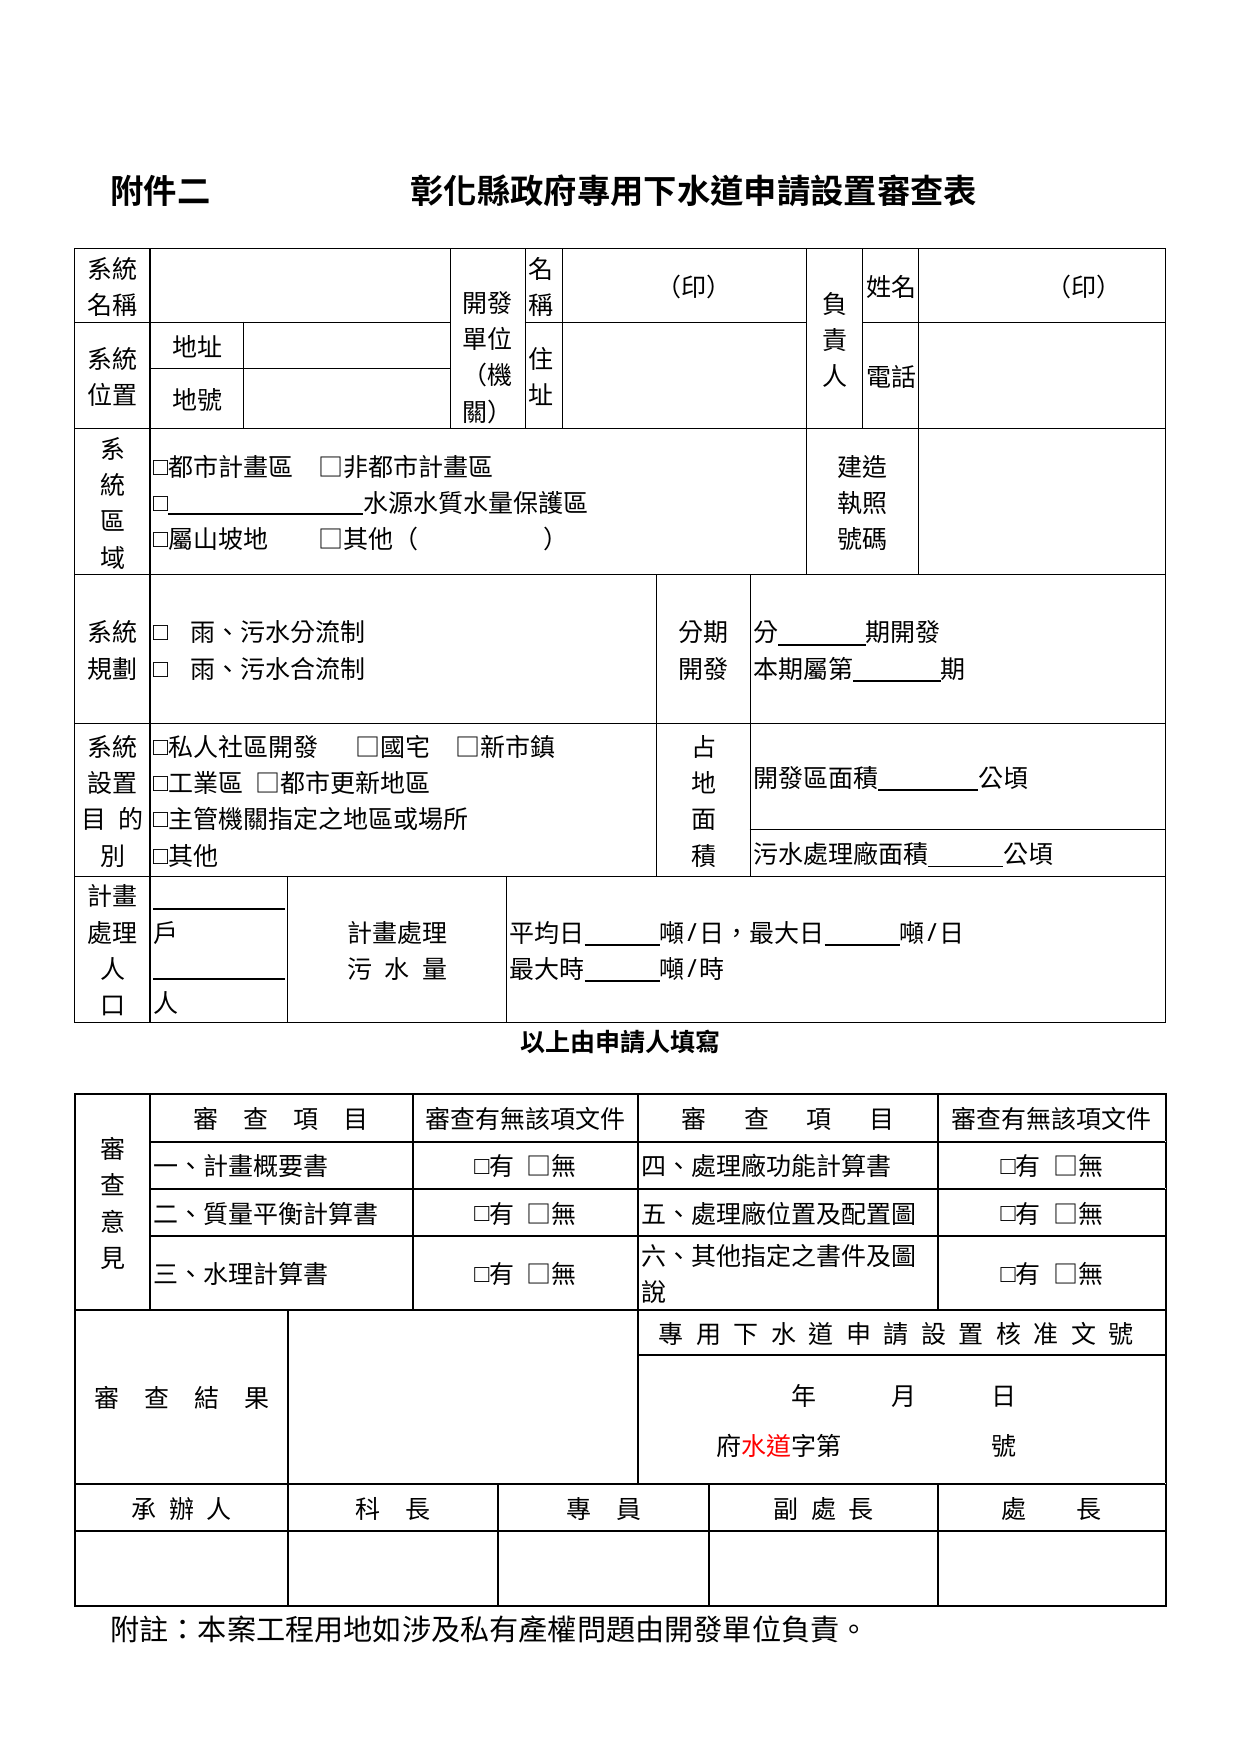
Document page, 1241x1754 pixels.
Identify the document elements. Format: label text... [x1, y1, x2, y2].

table_cell 地址 [151, 323, 243, 368]
table_cell [289, 1311, 637, 1483]
table_cell 地號 [151, 369, 243, 428]
table_cell [563, 323, 806, 428]
table_cell 系統位置 [75, 323, 149, 428]
table_header 負 責 人 [807, 249, 862, 428]
table_header 姓名 [863, 249, 918, 322]
table_cell □有 □無 [939, 1237, 1165, 1309]
table_cell 年 月 日 府水道字第 號 [639, 1356, 1165, 1483]
table_cell 副 處 長 [710, 1485, 937, 1530]
table_cell [289, 1532, 497, 1605]
table_cell [244, 369, 450, 428]
table_cell 系 統 區 域 [75, 429, 149, 574]
text 附件二 彰化縣政府專用下水道申請設置審查表 [110, 164, 1092, 213]
table_cell [499, 1532, 708, 1605]
table_cell 住址 [526, 323, 562, 428]
table_header （印） [919, 249, 1165, 322]
table_header 系統 名稱 [75, 249, 149, 322]
table_cell □有 □無 [414, 1190, 637, 1235]
table_cell 計畫處理 人 口 [75, 877, 149, 1022]
table_cell 四、處理廠功能計算書 [639, 1143, 937, 1188]
table_cell 三、水理計算書 [151, 1237, 412, 1309]
table_cell □私人社區開發 □國宅 □新市鎮 □工業區 □都市更新地區 □主管機關指定之地區或場所 □其他 [151, 724, 656, 876]
table_cell 審 查 項 目 [639, 1095, 937, 1141]
table_cell 系統設置目 的 別 [75, 724, 149, 876]
table_cell 以上由申請人填寫 [75, 1023, 1165, 1093]
table_cell □都市計畫區 □非都市計畫區 □ 水源水質水量保護區 □屬山坡地 □其他（ ） [151, 429, 806, 574]
table_cell 占 地 面 積 [657, 724, 750, 876]
table_cell □有 □無 [939, 1190, 1165, 1235]
table_cell 承 辦 人 [76, 1485, 287, 1530]
table_cell [710, 1532, 937, 1605]
table_cell 二、質量平衡計算書 [151, 1190, 412, 1235]
table_header 名稱 [526, 249, 562, 322]
text 附註：本案工程用地如涉及私有產權問題由開發單位負責。 [110, 1607, 1092, 1649]
table_cell □有 □無 [414, 1237, 637, 1309]
table_cell 專 用 下 水 道 申 請 設 置 核 准 文 號 [639, 1311, 1165, 1354]
table_cell 審 查 意 見 [76, 1095, 149, 1309]
table_cell 污水處理廠面積 公頃 [751, 830, 1165, 876]
table_cell 開發區面積 公頃 [751, 724, 1165, 828]
table_cell [919, 323, 1165, 428]
table_cell 電話 [863, 323, 918, 428]
table_cell 分期 開發 [657, 575, 750, 723]
table_cell [939, 1532, 1165, 1605]
table_cell 平均日 噸/日，最大日 噸/日 最大時 噸/時 [507, 877, 1165, 1022]
table_cell 審 查 項 目 [151, 1095, 412, 1141]
table_cell 處 長 [939, 1485, 1165, 1530]
table_header [151, 249, 450, 322]
table_cell □有 □無 [414, 1143, 637, 1188]
table_cell 一、計畫概要書 [151, 1143, 412, 1188]
table_cell 六、其他指定之書件及圖說 [639, 1237, 937, 1309]
table_cell 分 期開發 本期屬第 期 [751, 575, 1165, 723]
table_cell 五、處理廠位置及配置圖 [639, 1190, 937, 1235]
table_cell [76, 1532, 287, 1605]
table_cell [919, 429, 1165, 574]
table_cell 系統規劃 [75, 575, 149, 723]
table_header （印） [563, 249, 806, 322]
table_cell 雨、污水分流制 雨、污水合流制 [151, 575, 656, 723]
table_cell □有 □無 [939, 1143, 1165, 1188]
table_cell 專 員 [499, 1485, 708, 1530]
table_header 開發單位（機關） [451, 249, 525, 428]
table_cell 計畫處理 污 水 量 [288, 877, 506, 1022]
table_cell 科 長 [289, 1485, 497, 1530]
table_cell 建造 執照 號碼 [807, 429, 918, 574]
table_cell [244, 323, 450, 368]
table_cell 審查有無該項文件 [939, 1095, 1165, 1141]
table_cell 審 查 結 果 [76, 1311, 287, 1483]
table_cell 審查有無該項文件 [414, 1095, 637, 1141]
table_cell 戶 人 [151, 877, 287, 1022]
